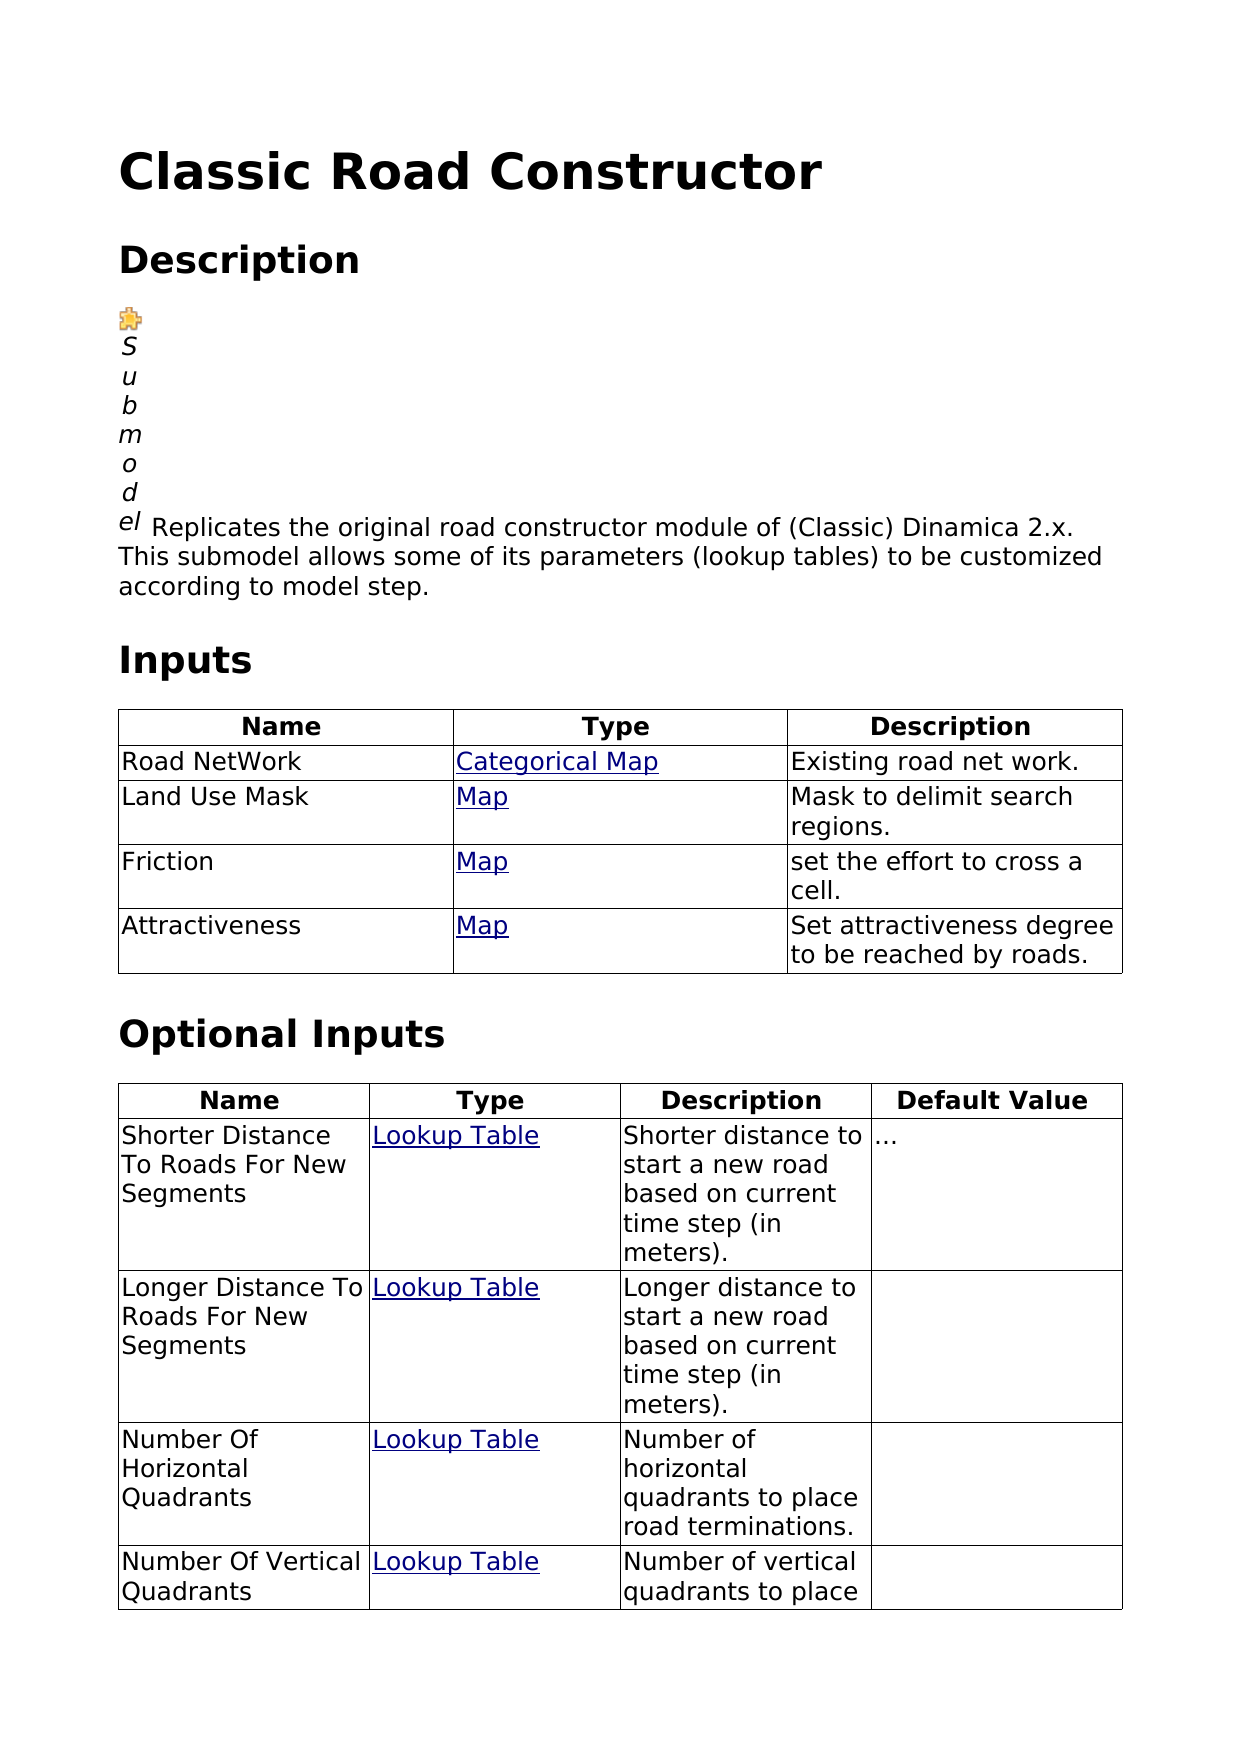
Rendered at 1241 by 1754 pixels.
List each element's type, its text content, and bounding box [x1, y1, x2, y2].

table_cell Land Use Mask [119, 781, 453, 844]
table_cell [872, 1271, 1122, 1422]
table_cell Road NetWork [119, 746, 453, 779]
table_header Description [788, 710, 1122, 744]
table_header Default Value [872, 1084, 1122, 1118]
table_cell Longer distance to start a new road based on current time step (in meters). [621, 1271, 871, 1422]
table_cell Lookup Table [370, 1423, 620, 1544]
table_cell Friction [119, 845, 453, 908]
table_cell [872, 1423, 1122, 1544]
table_cell Lookup Table [370, 1546, 620, 1609]
table_cell ... [872, 1119, 1122, 1270]
subtitle Inputs [118, 638, 1122, 682]
table_cell Map [454, 781, 787, 844]
table_cell Number Of Horizontal Quadrants [119, 1423, 369, 1544]
table_cell Number of horizontal quadrants to place road terminations. [621, 1423, 871, 1544]
table_cell Number Of Vertical Quadrants [119, 1546, 369, 1609]
subtitle Classic Road Constructor [118, 143, 1122, 201]
table_cell Attractiveness [119, 909, 453, 972]
table_header Description [621, 1084, 871, 1118]
table_cell Mask to delimit search regions. [788, 781, 1122, 844]
table_cell [872, 1546, 1122, 1609]
table_header Name [119, 1084, 369, 1118]
table_cell Categorical Map [454, 746, 787, 779]
table_header Type [370, 1084, 620, 1118]
table_cell Longer Distance To Roads For New Segments [119, 1271, 369, 1422]
table_cell set the effort to cross a cell. [788, 845, 1122, 908]
table_cell Existing road net work. [788, 746, 1122, 779]
table_cell Number of vertical quadrants to place [621, 1546, 871, 1609]
table_cell Map [454, 909, 787, 972]
subtitle Optional Inputs [118, 1012, 1122, 1056]
text Submodel [118, 333, 143, 537]
table_cell Shorter distance to start a new road based on current time step (in meters). [621, 1119, 871, 1270]
table_cell Set attractiveness degree to be reached by roads. [788, 909, 1122, 972]
table_header Name [119, 710, 453, 744]
table_cell Map [454, 845, 787, 908]
table_cell Lookup Table [370, 1119, 620, 1270]
table_cell Shorter Distance To Roads For New Segments [119, 1119, 369, 1270]
table_cell Lookup Table [370, 1271, 620, 1422]
picture [118, 307, 144, 333]
table_header Type [454, 710, 787, 744]
text Replicates the original road constructor module of (Classic) Dinamica 2.x. This submodel allows some of its parameters (lookup tables) to be customized according to model step. [118, 295, 1122, 601]
subtitle Description [118, 239, 1122, 282]
